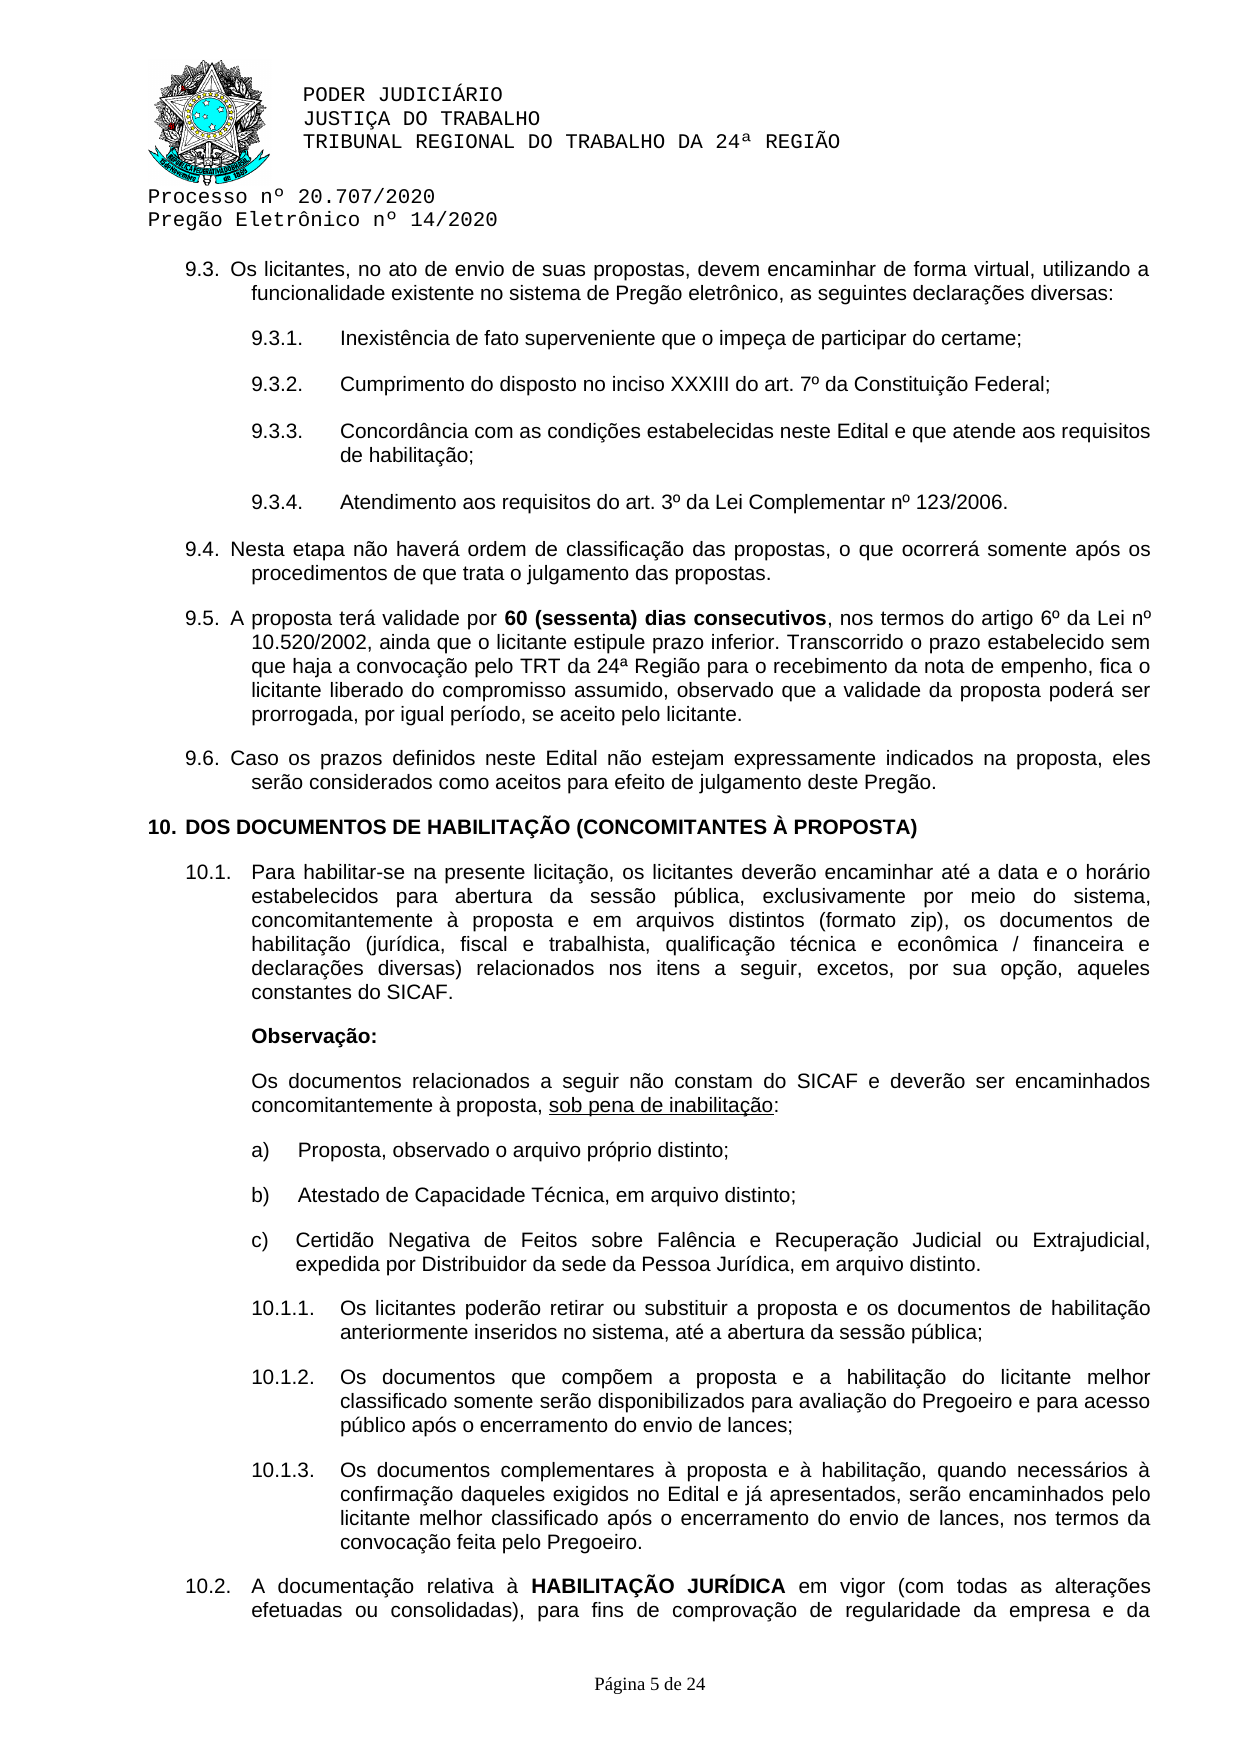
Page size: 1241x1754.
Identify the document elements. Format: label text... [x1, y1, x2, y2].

list Caso os prazos definidos neste Edital não estejam expressamente indicados na proposta, eles serão considerados como aceitos para efeito de julgamento deste Pregão. [185, 746, 1152, 794]
list Nesta etapa não haverá ordem de classificação das propostas, o que ocorrerá somente após os procedimentos de que trata o julgamento das propostas. [185, 537, 1152, 585]
text Observação: [251, 1024, 1152, 1048]
list A documentação relativa à HABILITAÇÃO JURÍDICA em vigor (com todas as alterações efetuadas ou consolidadas), para fins de comprovação de regularidade da empresa e da [185, 1574, 1152, 1622]
list Inexistência de fato superveniente que o impeça de participar do certame; [251, 325, 1152, 349]
list DOS DOCUMENTOS DE HABILITAÇÃO (CONCOMITANTES À PROPOSTA) [148, 815, 1152, 839]
list Os licitantes, no ato de envio de suas propostas, devem encaminhar de forma virtual, utilizando a funcionalidade existente no sistema de Pregão eletrônico, as seguintes declarações diversas: [185, 257, 1152, 304]
list Os licitantes poderão retirar ou substituir a proposta e os documentos de habilitação anteriormente inseridos no sistema, até a abertura da sessão pública; [251, 1296, 1152, 1344]
list Os documentos que compõem a proposta e a habilitação do licitante melhor classificado somente serão disponibilizados para avaliação do Pregoeiro e para acesso público após o encerramento do envio de lances; [251, 1365, 1152, 1437]
list Cumprimento do disposto no inciso XXXIII do art. 7º da Constituição Federal; [251, 372, 1152, 396]
list A proposta terá validade por 60 (sessenta) dias consecutivos, nos termos do artigo 6º da Lei nº 10.520/2002, ainda que o licitante estipule prazo inferior. Transcorrido o prazo estabelecido sem que haja a convocação pelo TRT da 24ª Região para o recebimento da nota de empenho, fica o licitante liberado do compromisso assumido, observado que a validade da proposta poderá ser prorrogada, por igual período, se aceito pelo licitante. [185, 606, 1152, 725]
list Certidão Negativa de Feitos sobre Falência e Recuperação Judicial ou Extrajudicial, expedida por Distribuidor da sede da Pessoa Jurídica, em arquivo distinto. [251, 1227, 1152, 1275]
picture [147, 59, 272, 186]
text Os documentos relacionados a seguir não constam do SICAF e deverão ser encaminhados concomitantemente à proposta, sob pena de inabilitação: [251, 1069, 1152, 1117]
list Proposta, observado o arquivo próprio distinto; [251, 1138, 1152, 1162]
list Os documentos complementares à proposta e à habilitação, quando necessários à confirmação daqueles exigidos no Edital e já apresentados, serão encaminhados pelo licitante melhor classificado após o encerramento do envio de lances, nos termos da convocação feita pelo Pregoeiro. [251, 1458, 1152, 1553]
list Concordância com as condições estabelecidas neste Edital e que atende aos requisitos de habilitação; [251, 419, 1152, 467]
list Para habilitar-se na presente licitação, os licitantes deverão encaminhar até a data e o horário estabelecidos para abertura da sessão pública, exclusivamente por meio do sistema, concomitantemente à proposta e em arquivos distintos (formato zip), os documentos de habilitação (jurídica, fiscal e trabalhista, qualificação técnica e econômica / financeira e declarações diversas) relacionados nos itens a seguir, excetos, por sua opção, aqueles constantes do SICAF. [185, 860, 1152, 1003]
list Atendimento aos requisitos do art. 3º da Lei Complementar nº 123/2006. [251, 490, 1152, 514]
list Atestado de Capacidade Técnica, em arquivo distinto; [251, 1183, 1152, 1207]
